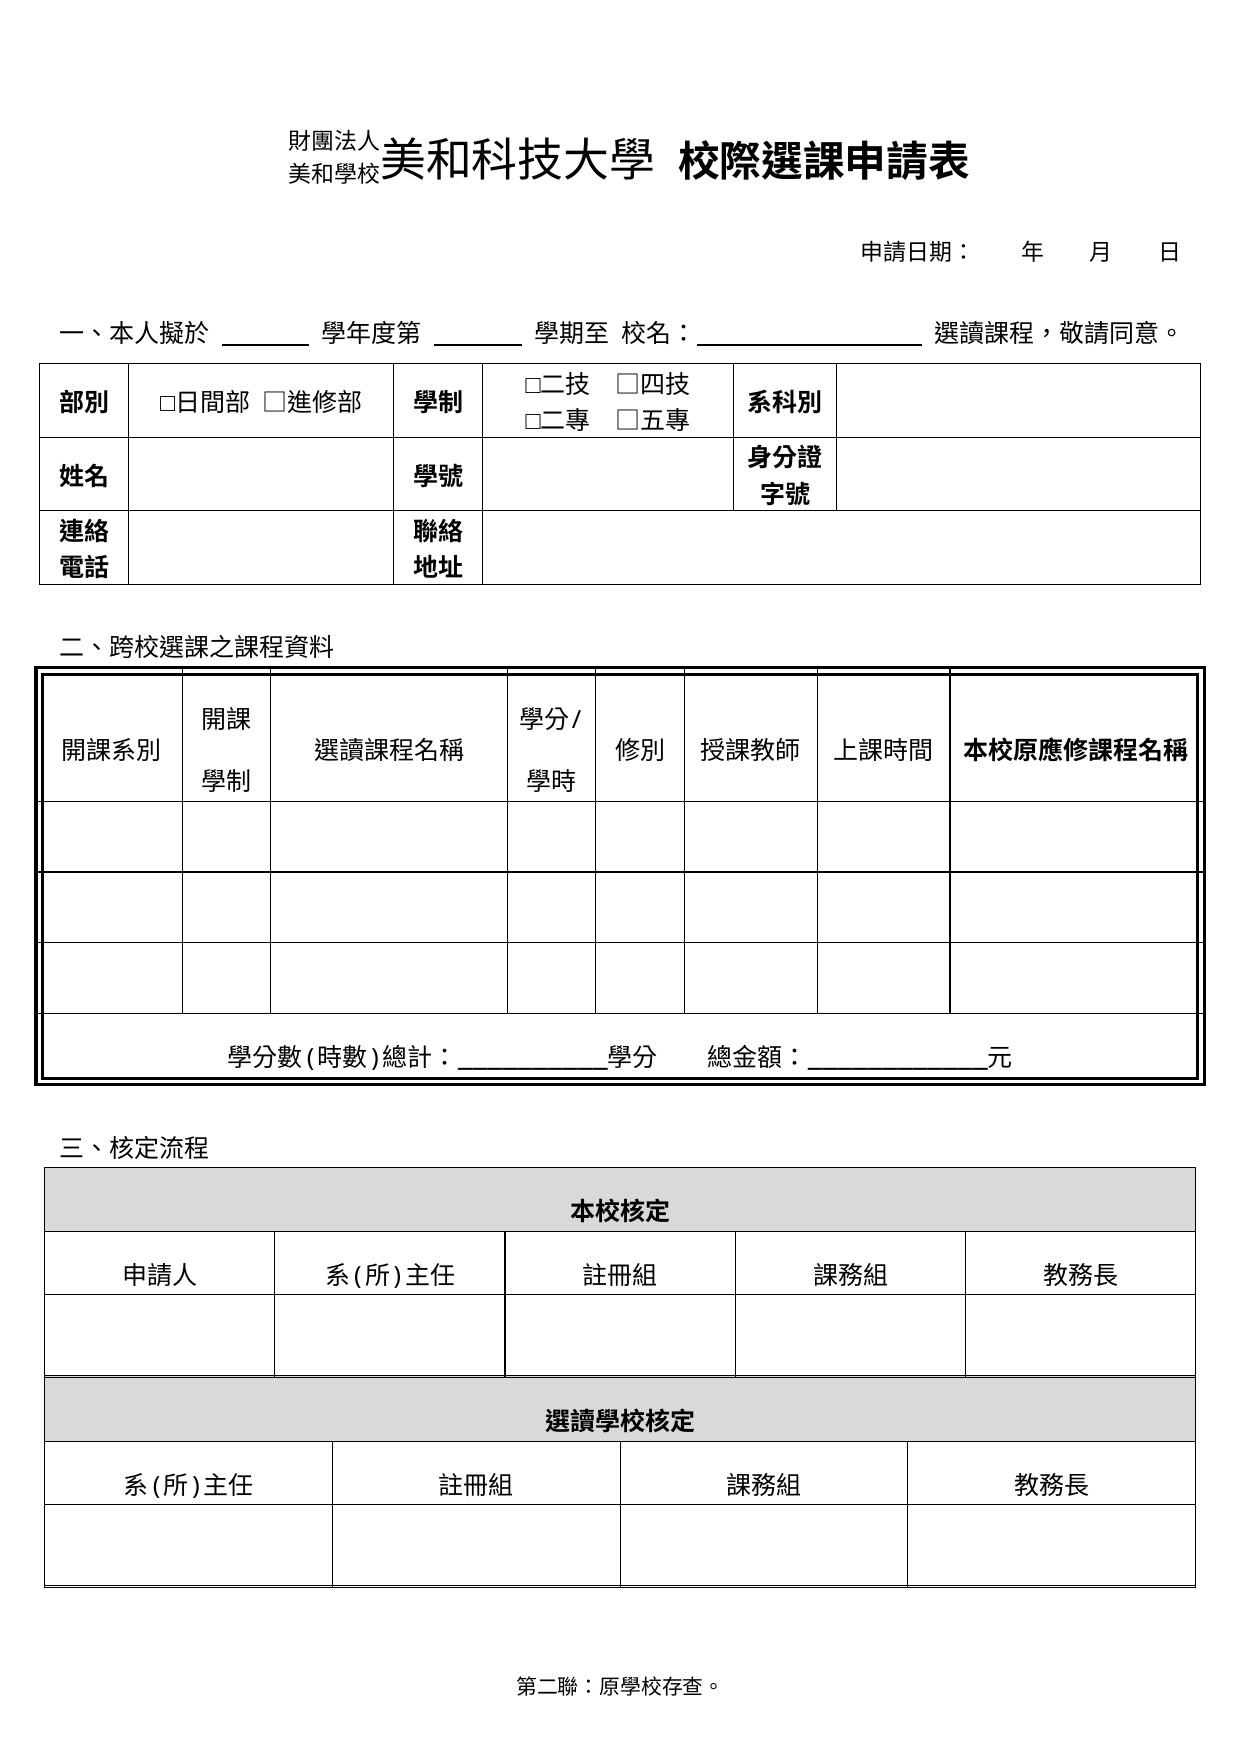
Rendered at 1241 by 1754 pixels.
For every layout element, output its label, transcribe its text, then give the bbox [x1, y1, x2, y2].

table_header 系科別 [734, 364, 836, 437]
table_cell [951, 802, 1196, 871]
table_header 本校核定 [45, 1168, 1195, 1231]
table_cell [271, 873, 507, 942]
table_header □日間部 □進修部 [129, 364, 393, 437]
table_cell [129, 438, 393, 510]
table_cell 課務組 [621, 1442, 907, 1504]
table_cell 身分證字號 [734, 438, 836, 510]
table_cell [275, 1295, 504, 1375]
text 二、跨校選課之課程資料 [59, 604, 1181, 666]
table_header [818, 669, 949, 673]
table_cell [818, 873, 949, 942]
table_cell [129, 511, 393, 584]
table_cell [183, 802, 270, 871]
table_cell 連絡電話 [40, 511, 128, 584]
table_cell [951, 943, 1196, 1013]
table_cell [685, 873, 817, 942]
table_header 學制 [394, 364, 482, 437]
table_cell [483, 438, 733, 510]
table_header 選讀課程名稱 [271, 676, 507, 801]
table_cell [908, 1505, 1195, 1585]
table_header 本校原應修課程名稱 [951, 669, 1201, 801]
table_cell [818, 802, 949, 871]
table_cell [45, 1505, 332, 1585]
table_cell 學分數(時數)總計：__________學分 總金額：____________元 [44, 1014, 1196, 1077]
table_cell [271, 943, 507, 1013]
table_header [837, 364, 1200, 437]
table_header [685, 669, 817, 673]
table_cell 系(所)主任 [275, 1232, 504, 1294]
text 申請日期： 年 月 日 [59, 208, 1181, 271]
table_cell [951, 873, 1196, 942]
table_header 上課時間 [818, 676, 949, 801]
table_cell [596, 873, 684, 942]
table_cell [45, 1295, 274, 1375]
table_cell 聯絡地址 [394, 511, 482, 584]
table_header [183, 669, 270, 673]
table_cell 教務長 [908, 1442, 1195, 1504]
table_cell 課務組 [736, 1232, 965, 1294]
table_cell [333, 1505, 620, 1585]
table_header 學分/學時 [508, 676, 595, 801]
table_cell [483, 511, 1200, 584]
table_cell [685, 943, 817, 1013]
table_cell 教務長 [966, 1232, 1195, 1294]
table_cell [596, 943, 684, 1013]
table_header □二技 □四技 □二專 □五專 [483, 364, 733, 437]
table_cell 註冊組 [506, 1232, 735, 1294]
table_cell 學號 [394, 438, 482, 510]
table_cell 系(所)主任 [45, 1442, 332, 1504]
table_cell [736, 1295, 965, 1375]
table_cell [44, 802, 182, 871]
table_cell [183, 943, 270, 1013]
table_cell [596, 802, 684, 871]
text 財團法人美和學校美和科技大學 校際選課申請表 [59, 83, 1181, 208]
table_cell [183, 873, 270, 942]
table_cell [44, 943, 182, 1013]
table_cell [44, 873, 182, 942]
table_header [596, 669, 684, 673]
table_cell [621, 1505, 907, 1585]
table_header [508, 669, 595, 673]
table_cell [685, 802, 817, 871]
table_cell 姓名 [40, 438, 128, 510]
table_cell [506, 1295, 735, 1375]
table_header 開課學制 [183, 676, 270, 801]
table_header 授課教師 [685, 676, 817, 801]
table_cell [508, 873, 595, 942]
table_cell 申請人 [45, 1232, 274, 1294]
table_cell [271, 802, 507, 871]
text 三、核定流程 [59, 1105, 1181, 1167]
table_header 修別 [596, 676, 684, 801]
table_cell [508, 802, 595, 871]
table_header [271, 669, 507, 673]
table_cell 註冊組 [333, 1442, 620, 1504]
table_header 部別 [40, 364, 128, 437]
table_cell [966, 1295, 1195, 1375]
table_cell 選讀學校核定 [45, 1378, 1195, 1441]
table_cell [818, 943, 949, 1013]
table_header 開課系別 [39, 669, 182, 801]
table_cell [508, 943, 595, 1013]
table_cell [837, 438, 1200, 510]
text 一、本人擬於 學年度第 學期至 校名： 選讀課程，敬請同意。 [59, 289, 1181, 352]
